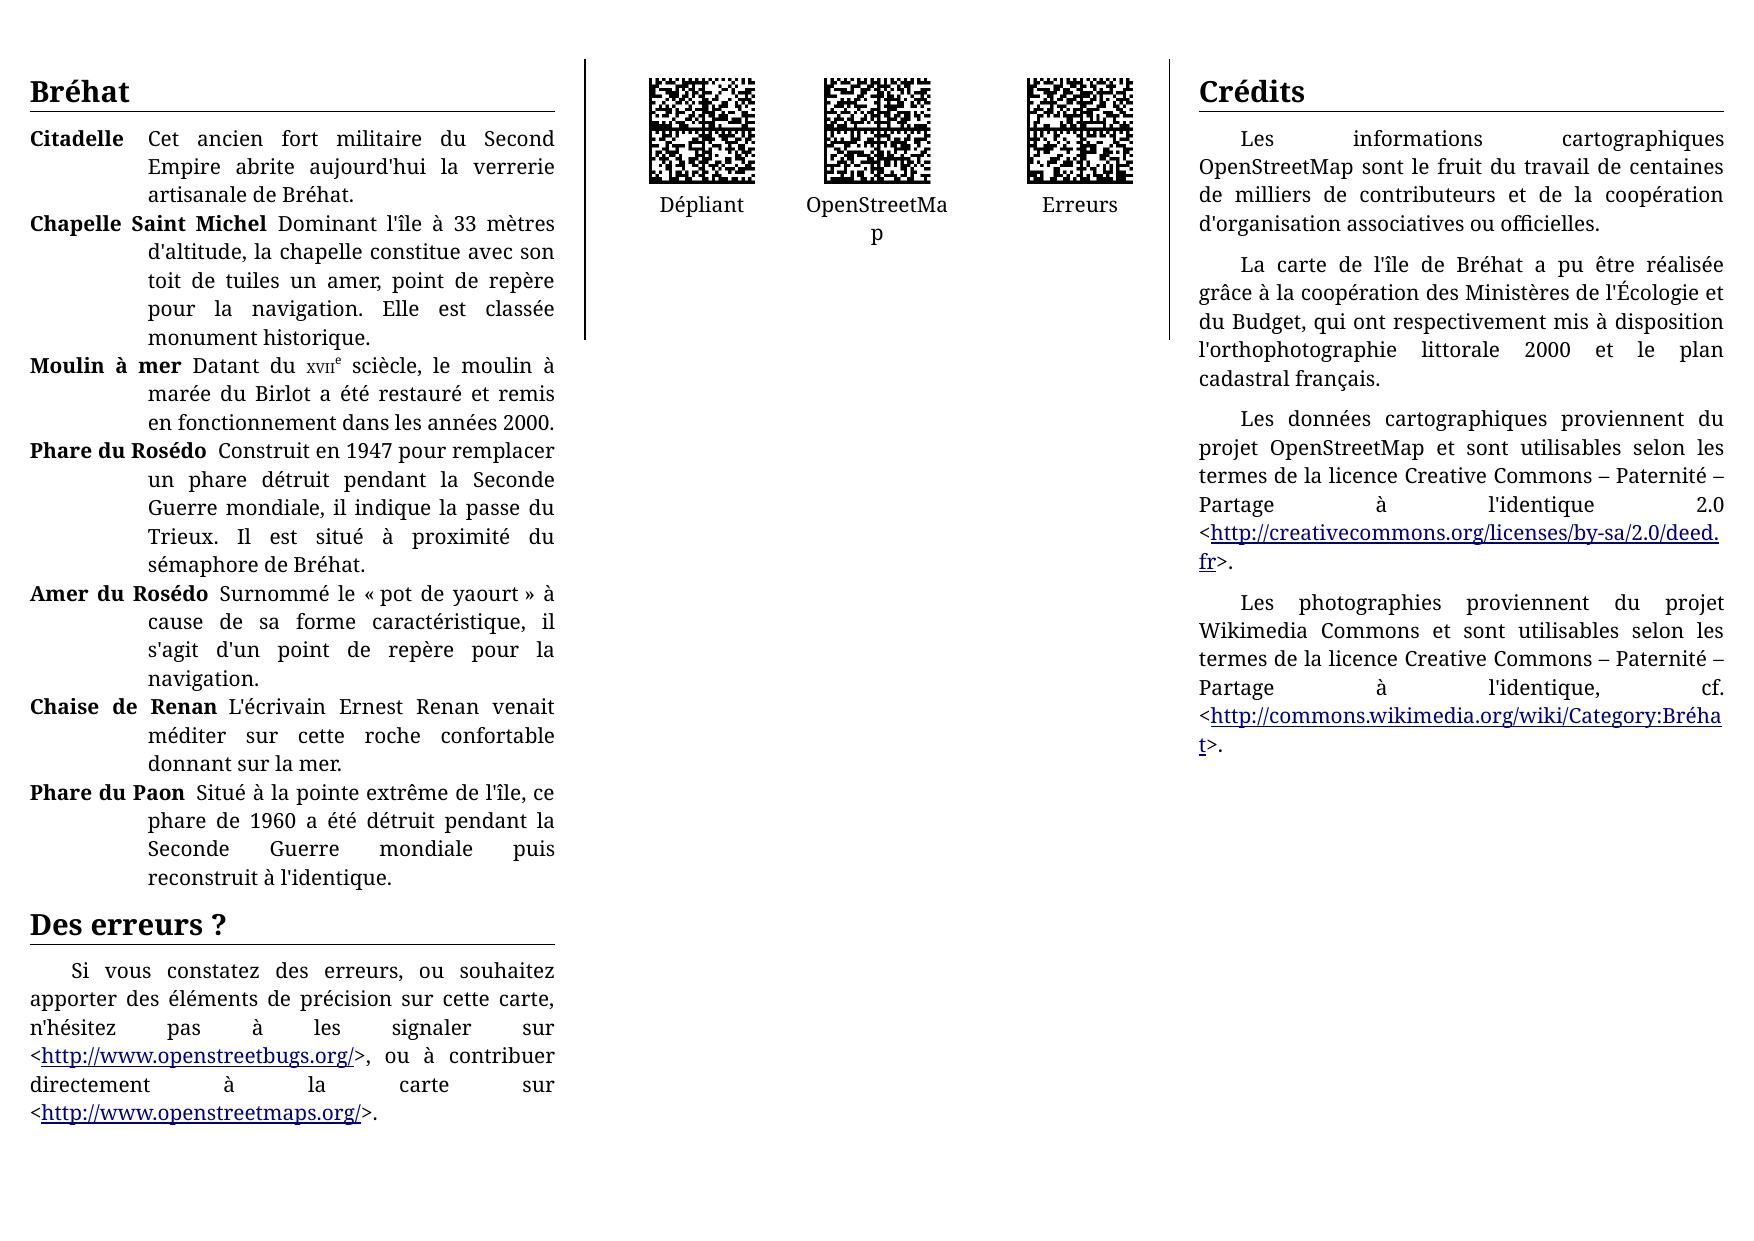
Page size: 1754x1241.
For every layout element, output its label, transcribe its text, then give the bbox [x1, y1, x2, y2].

table_header [789, 59, 964, 247]
text Les photographies proviennent du projet Wikimedia Commons et sont utilisables selon les termes de la licence Creative Commons – Paternité – Partage à l'identique, cf. <http://commons.wikimedia.org/wiki/Category:Bréhat>. [1199, 588, 1724, 758]
list Amer du Rosédo Surnommé le « pot de yaourt » à cause de sa forme caractéristique, il s'agit d'un point de repère pour la navigation. [29, 579, 555, 692]
text Les informations cartographiques OpenStreetMap sont le fruit du travail de centaines de milliers de contributeurs et de la coopération d'organisation associatives ou officielles. [1199, 124, 1724, 237]
picture [1020, 71, 1139, 190]
list Chaise de Renan L'écrivain Ernest Renan venait méditer sur cette roche confortable donnant sur la mer. [29, 692, 555, 778]
table_header [614, 59, 789, 247]
subtitle Bréhat [29, 71, 555, 111]
list Citadelle Cet ancien fort militaire du Second Empire abrite aujourd'hui la verrerie artisanale de Bréhat. [29, 124, 555, 209]
list Phare du Rosédo Construit en 1947 pour remplacer un phare détruit pendant la Seconde Guerre mondiale, il indique la passe du Trieux. Il est situé à proximité du sémaphore de Bréhat. [29, 436, 555, 579]
subtitle Des erreurs ? [29, 904, 555, 944]
text La carte de l'île de Bréhat a pu être réalisée grâce à la coopération des Ministères de l'Écologie et du Budget, qui ont respectivement mis à disposition l'orthophotographie littorale 2000 et le plan cadastral français. [1199, 250, 1724, 392]
list Chapelle Saint Michel Dominant l'île à 33 mètres d'altitude, la chapelle constitue avec son toit de tuiles un amer, point de repère pour la navigation. Elle est classée monument historique. [29, 209, 555, 351]
text Les données cartographiques proviennent du projet OpenStreetMap et sont utilisables selon les termes de la licence Creative Commons – Paternité – Partage à l'identique 2.0 <http://creativecommons.org/licenses/by-sa/2.0/deed.fr>. [1199, 404, 1724, 575]
list Phare du Paon Situé à la pointe extrême de l'île, ce phare de 1960 a été détruit pendant la Seconde Guerre mondiale puis reconstruit à l'identique. [29, 778, 555, 891]
table_header [965, 59, 1140, 247]
subtitle Crédits [1199, 71, 1724, 111]
text Si vous constatez des erreurs, ou souhaitez apporter des éléments de précision sur cette carte, n'hésitez pas à les signaler sur <http://www.openstreetbugs.org/>, ou à contribuer directement à la carte sur <http://www.openstreetmaps.org/>. [29, 956, 555, 1127]
picture [642, 71, 761, 190]
list Moulin à mer Datant du xviie sciècle, le moulin à marée du Birlot a été restauré et remis en fonctionnement dans les années 2000. [29, 351, 555, 436]
picture [817, 71, 937, 190]
